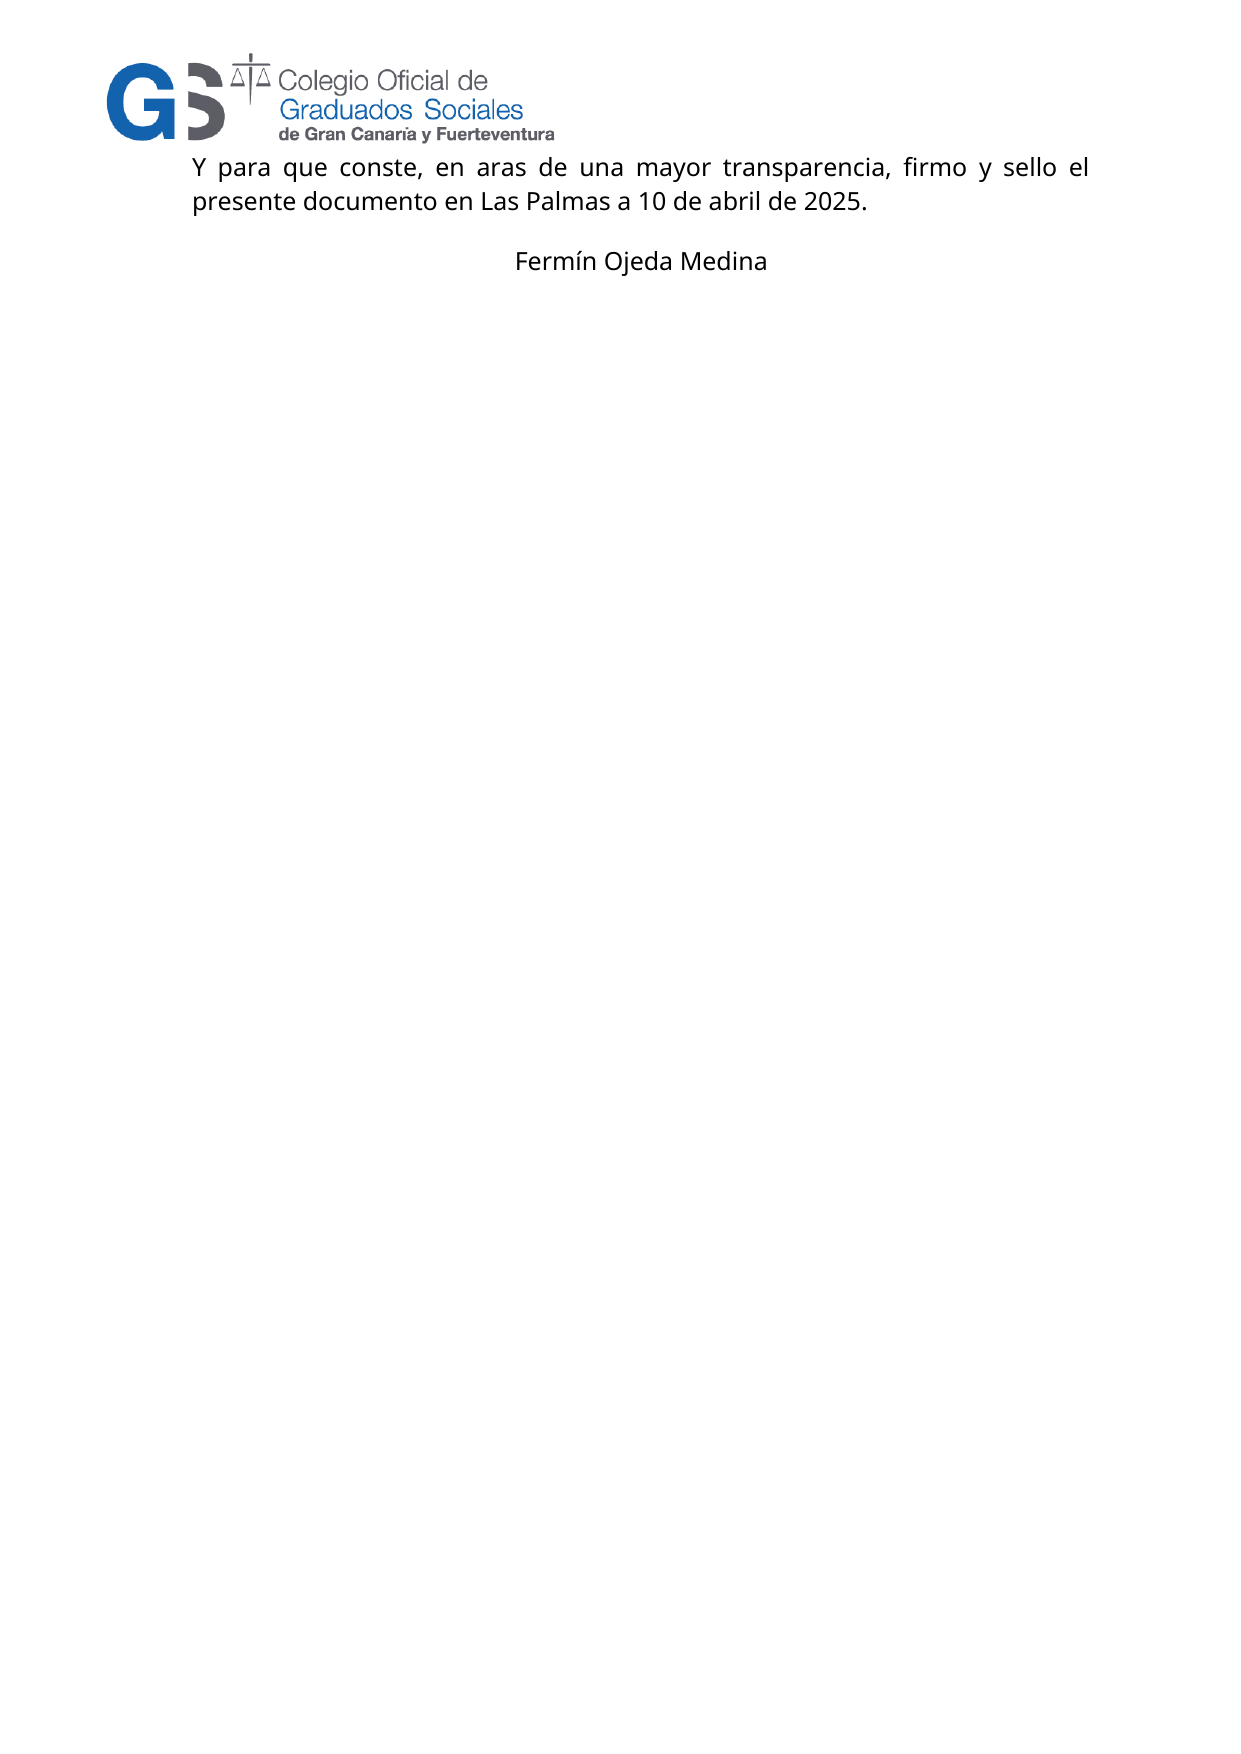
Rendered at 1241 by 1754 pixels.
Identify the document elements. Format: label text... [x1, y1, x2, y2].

text Y para que conste, en aras de una mayor transparencia, firmo y sello el presente documento en Las Palmas a 10 de abril de 2025. [192, 150, 1090, 218]
text Fermín Ojeda Medina [192, 243, 1090, 277]
picture [68, 18, 599, 165]
